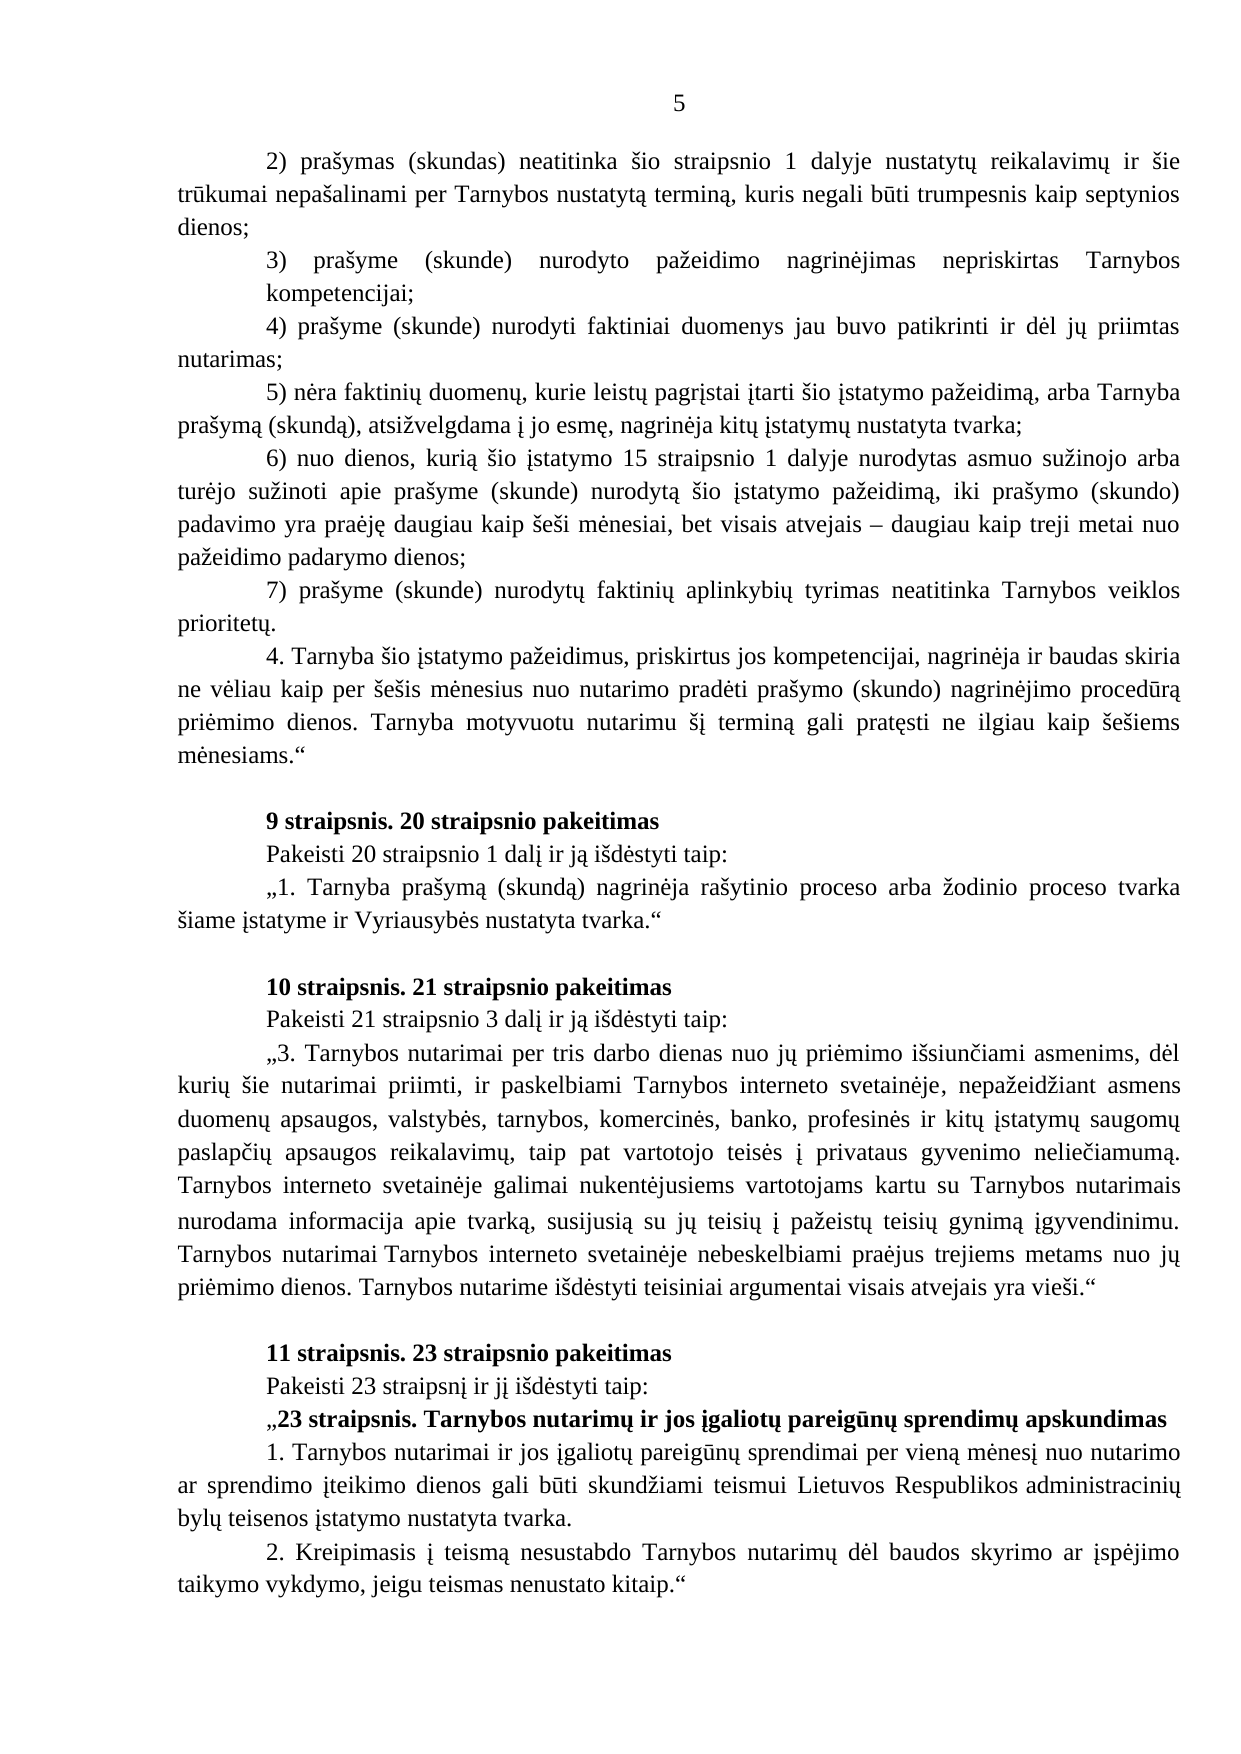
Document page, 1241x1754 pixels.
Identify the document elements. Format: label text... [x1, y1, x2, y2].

text Pakeisti 23 straipsnį ir jį išdėstyti taip: [177, 1371, 1181, 1400]
text 3) prašyme (skunde) nurodyto pažeidimo nagrinėjimas nepriskirtas Tarnybos kompetencijai; [266, 245, 1181, 307]
text 5) nėra faktinių duomenų, kurie leistų pagrįstai įtarti šio įstatymo pažeidimą, arba Tarnyba prašymą (skundą), atsižvelgdama į jo esmę, nagrinėja kitų įstatymų nustatyta tvarka; [177, 377, 1181, 439]
text 2) prašymas (skundas) neatitinka šio straipsnio 1 dalyje nustatytų reikalavimų ir šie trūkumai nepašalinami per Tarnybos nustatytą terminą, kuris negali būti trumpesnis kaip septynios dienos; [177, 146, 1181, 241]
text 10 straipsnis. 21 straipsnio pakeitimas [266, 972, 1181, 1000]
text 2. Kreipimasis į teismą nesustabdo Tarnybos nutarimų dėl baudos skyrimo ar įspėjimo taikymo vykdymo, jeigu teismas nenustato kitaip.“ [177, 1537, 1181, 1598]
text Pakeisti 21 straipsnio 3 dalį ir ją išdėstyti taip: [266, 1004, 1181, 1033]
text 1. Tarnybos nutarimai ir jos įgaliotų pareigūnų sprendimai per vieną mėnesį nuo nutarimo ar sprendimo įteikimo dienos gali būti skundžiami teismui Lietuvos Respublikos administracinių bylų teisenos įstatymo nustatyta tvarka. [177, 1437, 1181, 1532]
text 9 straipsnis. 20 straipsnio pakeitimas [266, 806, 1181, 835]
text „3. Tarnybos nutarimai per tris darbo dienas nuo jų priėmimo išsiunčiami asmenims, dėl kurių šie nutarimai priimti, ir paskelbiami Tarnybos interneto svetainėje, nepažeidžiant asmens duomenų apsaugos, valstybės, tarnybos, komercinės, banko, profesinės ir kitų įstatymų saugomų paslapčių apsaugos reikalavimų, taip pat vartotojo teisės į privataus gyvenimo neliečiamumą. Tarnybos interneto svetainėje galimai nukentėjusiems vartotojams kartu su Tarnybos nutarimais nurodama informacija apie tvarką, susijusią su jų teisių į pažeistų teisių gynimą įgyvendinimu. Tarnybos nutarimai Tarnybos interneto svetainėje nebeskelbiami praėjus trejiems metams nuo jų priėmimo dienos. Tarnybos nutarime išdėstyti teisiniai argumentai visais atvejais yra vieši.“ [177, 1038, 1181, 1301]
text „23 straipsnis. Tarnybos nutarimų ir jos įgaliotų pareigūnų sprendimų apskundimas [177, 1404, 1181, 1433]
text 4) prašyme (skunde) nurodyti faktiniai duomenys jau buvo patikrinti ir dėl jų priimtas nutarimas; [177, 311, 1181, 373]
text 6) nuo dienos, kurią šio įstatymo 15 straipsnio 1 dalyje nurodytas asmuo sužinojo arba turėjo sužinoti apie prašyme (skunde) nurodytą šio įstatymo pažeidimą, iki prašymo (skundo) padavimo yra praėję daugiau kaip šeši mėnesiai, bet visais atvejais – daugiau kaip treji metai nuo pažeidimo padarymo dienos; [177, 443, 1181, 571]
text 4. Tarnyba šio įstatymo pažeidimus, priskirtus jos kompetencijai, nagrinėja ir baudas skiria ne vėliau kaip per šešis mėnesius nuo nutarimo pradėti prašymo (skundo) nagrinėjimo procedūrą priėmimo dienos. Tarnyba motyvuotu nutarimu šį terminą gali pratęsti ne ilgiau kaip šešiems mėnesiams.“ [177, 641, 1181, 769]
text 7) prašyme (skunde) nurodytų faktinių aplinkybių tyrimas neatitinka Tarnybos veiklos prioritetų. [177, 575, 1181, 637]
text 11 straipsnis. 23 straipsnio pakeitimas [177, 1338, 1181, 1367]
text „1. Tarnyba prašymą (skundą) nagrinėja rašytinio proceso arba žodinio proceso tvarka šiame įstatyme ir Vyriausybės nustatyta tvarka.“ [177, 872, 1181, 934]
text Pakeisti 20 straipsnio 1 dalį ir ją išdėstyti taip: [266, 839, 1181, 868]
